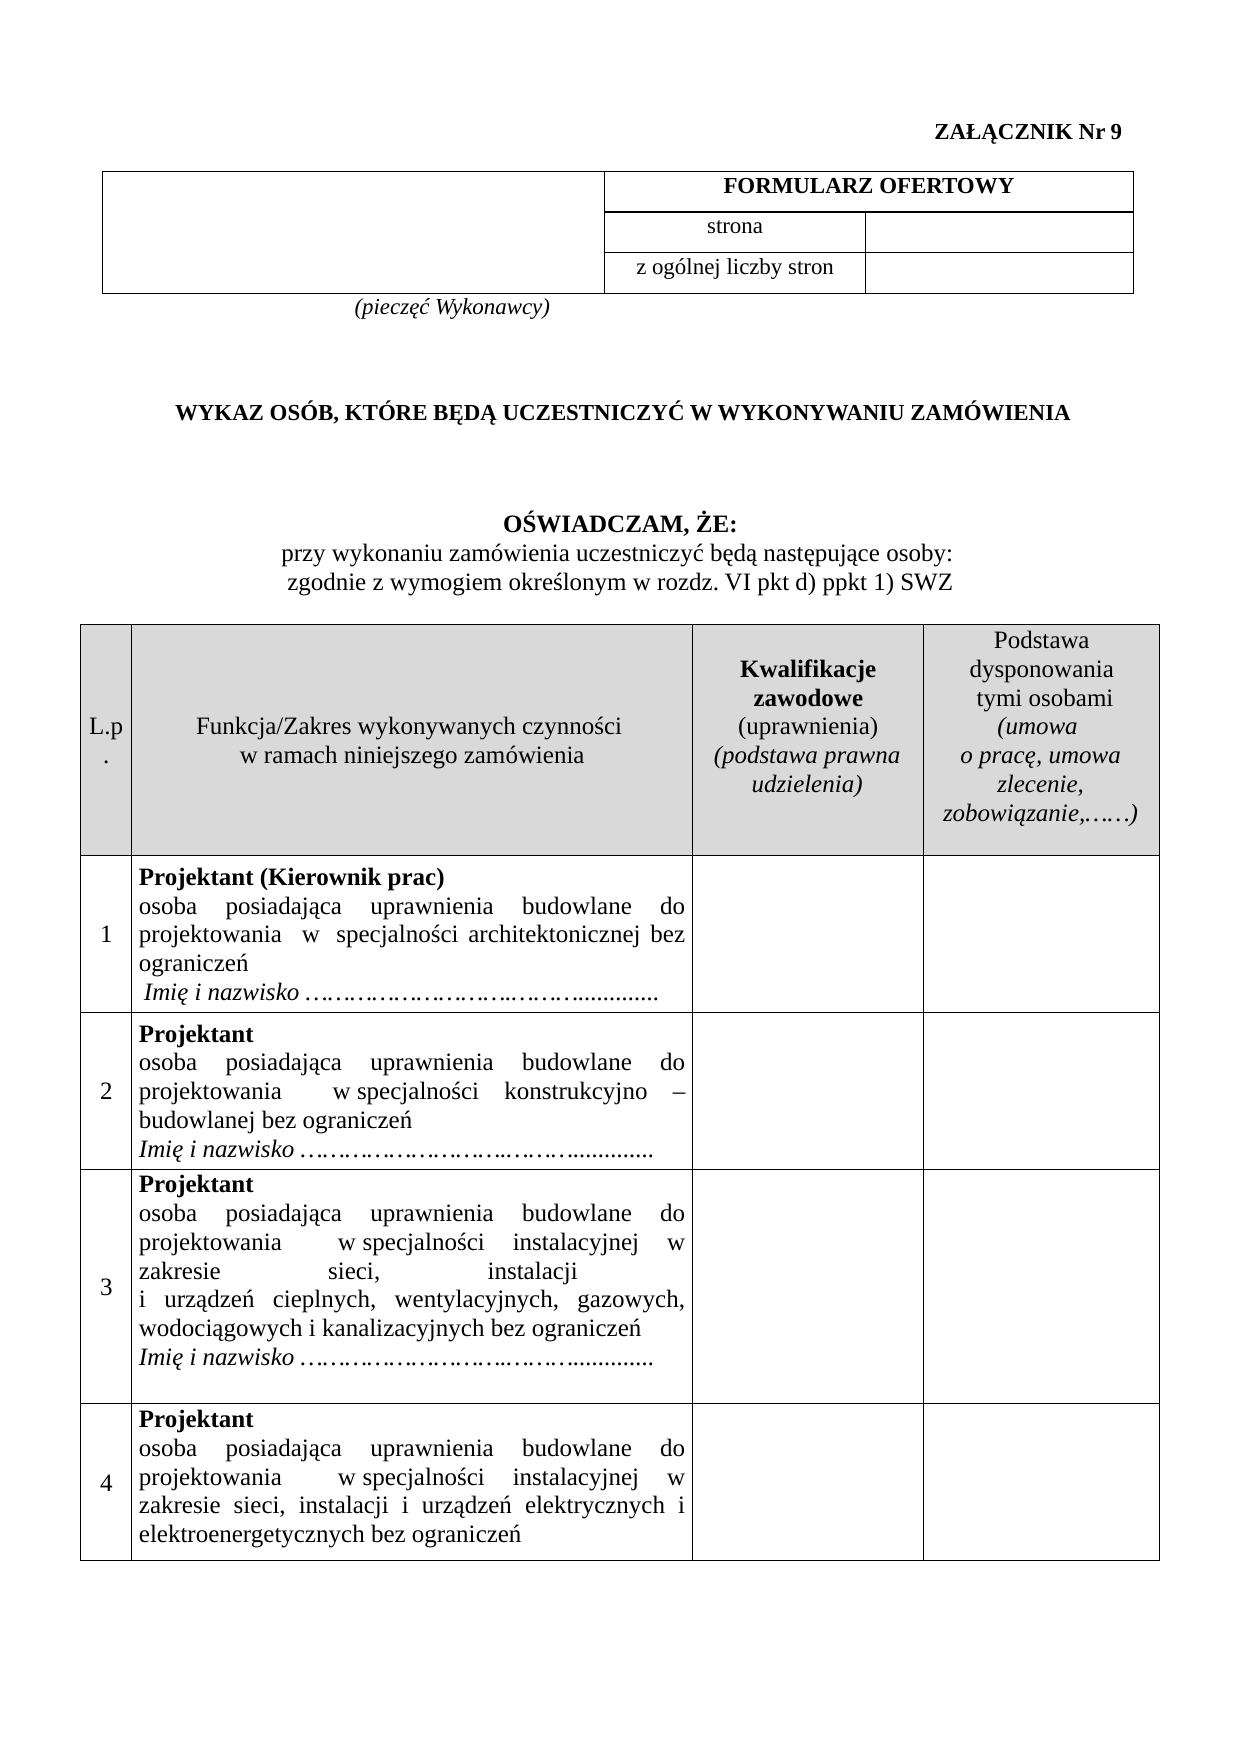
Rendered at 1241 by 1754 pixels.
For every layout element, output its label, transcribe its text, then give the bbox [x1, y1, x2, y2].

table_header FORMULARZ OFERTOWY [605, 172, 1133, 211]
table_cell [883, 253, 1133, 292]
table_cell [693, 856, 923, 1012]
table_cell [924, 1404, 1159, 1560]
table_cell 3 [81, 1170, 131, 1403]
table_cell 2 [81, 1013, 131, 1168]
table_cell [924, 1013, 1159, 1168]
table_cell [103, 252, 604, 292]
table_cell Projektant osoba posiadająca uprawnienia budowlane do projektowania w specjalności instalacyjnej w zakresie sieci, instalacji i urządzeń elektrycznych i elektroenergetycznych bez ograniczeń Imię i nazwisko ……………………….………............. [132, 1404, 692, 1560]
table_cell [883, 213, 1133, 252]
text ZAŁĄCZNIK Nr 9 [118, 118, 1122, 144]
text WYKAZ OSÓB, KTÓRE BĘDĄ UCZESTNICZYĆ W WYKONYWANIU ZAMÓWIENIA [118, 399, 1122, 425]
text przy wykonaniu zamówienia uczestniczyć będą następujące osoby: [118, 538, 1122, 567]
table_cell [693, 1170, 923, 1403]
text (pieczęć Wykonawcy) [118, 294, 1122, 320]
table_header Podstawa dysponowania tymi osobami (umowa o pracę, umowa zlecenie, zobowiązanie,……) [924, 625, 1159, 855]
table_cell Projektant osoba posiadająca uprawnienia budowlane do projektowania w specjalności instalacyjnej w zakresie sieci, instalacji i urządzeń cieplnych, wentylacyjnych, gazowych, wodociągowych i kanalizacyjnych bez ograniczeń Imię i nazwisko ……………………….………............. [132, 1170, 692, 1403]
table_cell 4 [81, 1404, 131, 1560]
table_cell strona [605, 213, 865, 252]
table_cell [693, 1013, 923, 1168]
table_cell [924, 856, 1159, 1012]
table_header [103, 172, 604, 211]
table_cell Projektant (Kierownik prac) osoba posiadająca uprawnienia budowlane do projektowania w specjalności architektonicznej bez ograniczeń Imię i nazwisko ……………………….………............. [132, 856, 692, 1012]
table_cell [103, 211, 604, 252]
table_cell [866, 253, 883, 292]
table_cell [866, 213, 883, 252]
table_cell [924, 1170, 1159, 1403]
text OŚWIADCZAM, ŻE: [118, 509, 1122, 538]
table_header L.p. [81, 625, 131, 855]
table_cell [693, 1404, 923, 1560]
table_cell 1 [81, 856, 131, 1012]
table_cell Projektant osoba posiadająca uprawnienia budowlane do projektowania w specjalności konstrukcyjno – budowlanej bez ograniczeń Imię i nazwisko ……………………….………............. [132, 1013, 692, 1168]
table_cell z ogólnej liczby stron [605, 253, 865, 292]
table_header Kwalifikacje zawodowe (uprawnienia) (podstawa prawna udzielenia) [693, 625, 923, 855]
text zgodnie z wymogiem określonym w rozdz. VI pkt d) ppkt 1) SWZ [118, 567, 1122, 595]
table_header Funkcja/Zakres wykonywanych czynności w ramach niniejszego zamówienia [132, 625, 692, 855]
